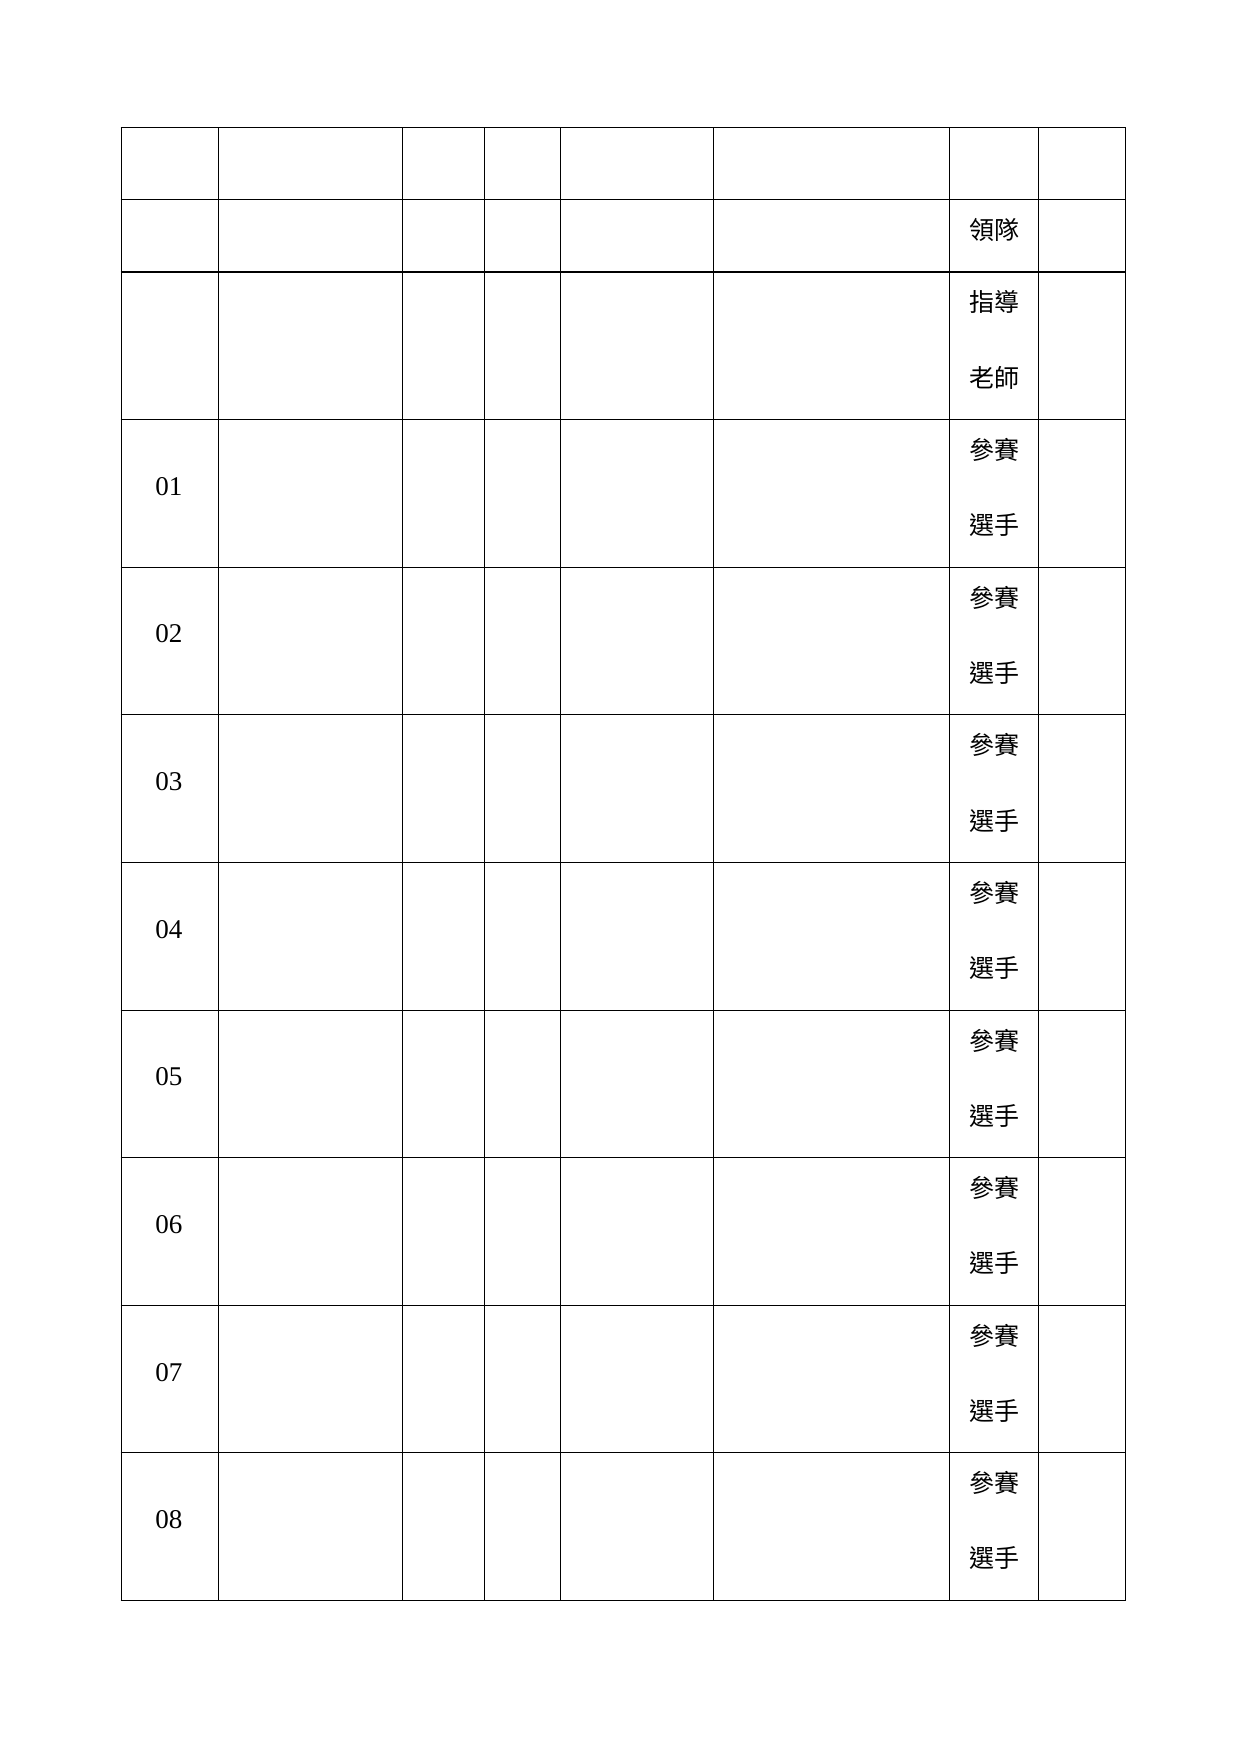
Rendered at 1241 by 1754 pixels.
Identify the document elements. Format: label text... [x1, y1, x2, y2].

table_cell [219, 1453, 402, 1600]
table_cell [714, 863, 949, 1009]
table_cell [122, 200, 218, 271]
table_cell [485, 273, 560, 419]
table_cell [714, 1453, 949, 1600]
table_cell [1039, 1011, 1125, 1157]
table_cell [122, 715, 218, 862]
table_cell [714, 1011, 949, 1157]
table_cell [403, 1306, 484, 1452]
table_cell [714, 200, 949, 271]
table_cell [714, 420, 949, 567]
table_cell [219, 568, 402, 714]
table_cell [561, 1158, 713, 1305]
table_cell [1039, 715, 1125, 862]
table_cell [122, 568, 218, 714]
table_cell [714, 1306, 949, 1452]
table_cell [403, 1011, 484, 1157]
table_cell 領隊 [950, 200, 1038, 271]
table_cell [714, 1158, 949, 1305]
table_cell [714, 128, 949, 199]
table_cell [219, 128, 402, 199]
table_cell 參賽 選手 [950, 1453, 1038, 1600]
table_cell [1039, 128, 1125, 199]
table_cell [219, 1306, 402, 1452]
table_cell 參賽 選手 [950, 1158, 1038, 1305]
table_cell 參賽 選手 [950, 863, 1038, 1009]
table_cell [561, 863, 713, 1009]
table_cell [122, 273, 218, 419]
table_cell [714, 715, 949, 862]
table_cell [561, 1011, 713, 1157]
table_cell [122, 1011, 218, 1157]
table_cell [1039, 1306, 1125, 1452]
table_cell [122, 1306, 218, 1452]
table_cell [403, 273, 484, 419]
table_cell [403, 128, 484, 199]
table_cell [1039, 273, 1125, 419]
table_cell [714, 568, 949, 714]
table_cell [561, 200, 713, 271]
table_cell [403, 863, 484, 1009]
table_cell [219, 1158, 402, 1305]
table_cell [219, 863, 402, 1009]
table_cell [403, 1158, 484, 1305]
table_cell [1039, 863, 1125, 1009]
table_cell 參賽 選手 [950, 1306, 1038, 1452]
table_cell 參賽 選手 [950, 1011, 1038, 1157]
table_cell [122, 420, 218, 567]
table_cell [485, 200, 560, 271]
table_cell [714, 273, 949, 419]
table_cell [485, 568, 560, 714]
table_cell [485, 1453, 560, 1600]
table_cell [403, 420, 484, 567]
table_cell [403, 715, 484, 862]
table_cell [403, 568, 484, 714]
table_cell 參賽 選手 [950, 420, 1038, 567]
table_cell [561, 1453, 713, 1600]
table_cell [485, 128, 560, 199]
table_cell [485, 1306, 560, 1452]
table_cell [485, 420, 560, 567]
table_cell [219, 420, 402, 567]
table_cell [403, 200, 484, 271]
table_cell [219, 1011, 402, 1157]
table_cell [561, 715, 713, 862]
table_cell [219, 273, 402, 419]
table_cell [561, 128, 713, 199]
table_cell [219, 200, 402, 271]
table_cell [485, 715, 560, 862]
table_cell [485, 1011, 560, 1157]
table_cell [561, 420, 713, 567]
table_cell [1039, 200, 1125, 271]
table_cell [1039, 1158, 1125, 1305]
table_cell [122, 128, 218, 199]
table_cell [219, 715, 402, 862]
table_cell [485, 863, 560, 1009]
table_cell [122, 1453, 218, 1600]
table_cell [561, 1306, 713, 1452]
table_cell [561, 273, 713, 419]
table_cell [403, 1453, 484, 1600]
table_cell [122, 863, 218, 1009]
table_cell [1039, 568, 1125, 714]
table_cell 參賽 選手 [950, 715, 1038, 862]
table_cell [1039, 1453, 1125, 1600]
table_cell [950, 128, 1038, 199]
table_cell 參賽 選手 [950, 568, 1038, 714]
table_cell [122, 1158, 218, 1305]
table_cell 指導 老師 [950, 273, 1038, 419]
table_cell [1039, 420, 1125, 567]
table_cell [561, 568, 713, 714]
table_cell [485, 1158, 560, 1305]
